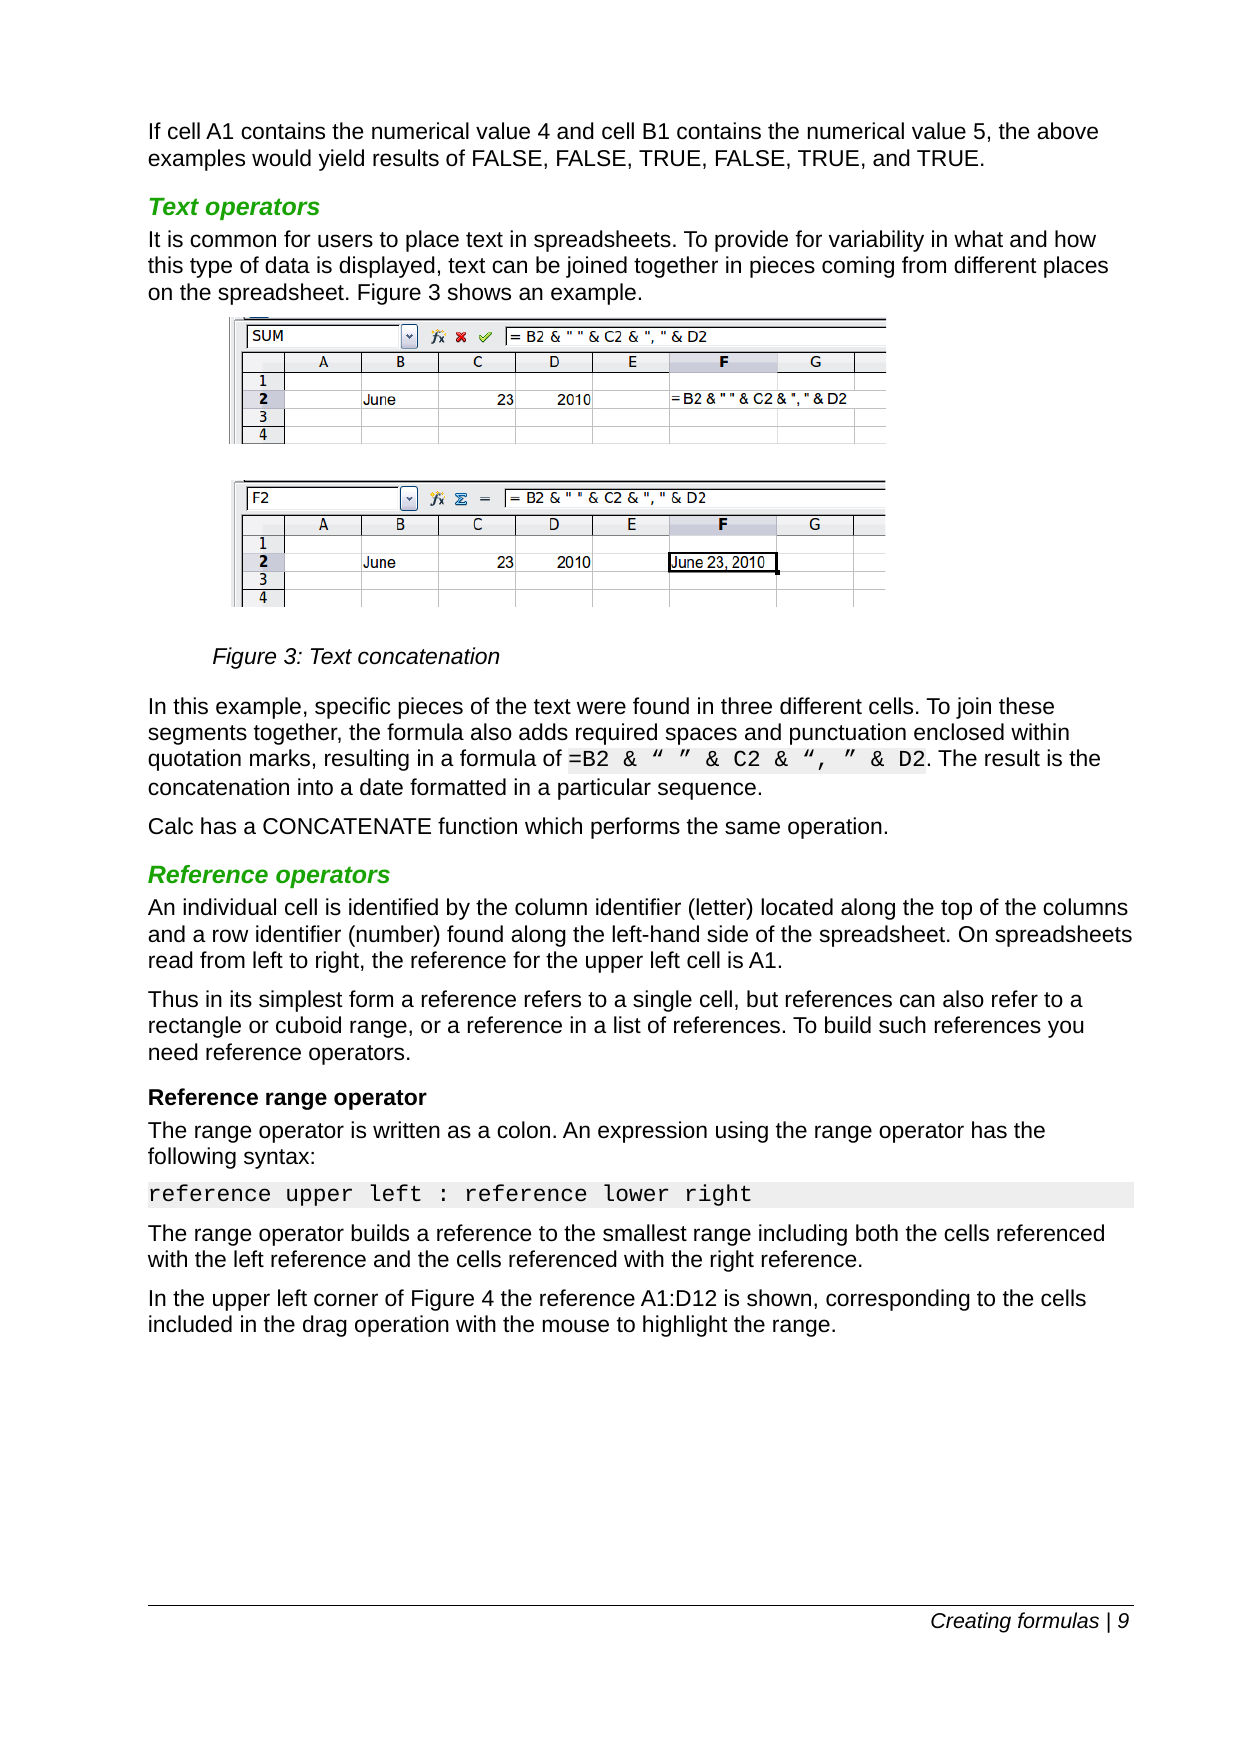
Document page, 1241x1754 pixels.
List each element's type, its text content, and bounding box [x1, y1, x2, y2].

text The range operator builds a reference to the smallest range including both the cells referenced with the left reference and the cells referenced with the right reference. [148, 1220, 1134, 1272]
text Calc has a CONCATENATE function which performs the same operation. [148, 813, 1134, 839]
subtitle Reference operators [148, 859, 1134, 888]
text reference upper left : reference lower right [753, 1182, 1134, 1208]
text If cell A1 contains the numerical value 4 and cell B1 contains the numerical value 5, the above examples would yield results of FALSE, FALSE, TRUE, FALSE, TRUE, and TRUE. [148, 118, 1134, 171]
text It is common for users to place text in spreadsheets. To provide for variability in what and how this type of data is displayed, text can be joined together in pieces coming from different places on the spreadsheet. Figure 3 shows an example. [148, 226, 1134, 305]
picture [229, 317, 887, 444]
text The range operator is written as a colon. An expression using the range operator has the following syntax: [148, 1117, 1134, 1169]
text Thus in its simplest form a reference refers to a single cell, but references can also refer to a rectangle or cuboid range, or a reference in a list of references. To build such references you need reference operators. [148, 986, 1134, 1065]
subtitle Text operators [148, 191, 1134, 220]
table_header [212, 318, 903, 480]
subtitle Reference range operator [148, 1084, 1134, 1111]
table_cell Figure 3: Text concatenation [212, 643, 903, 693]
table_cell [212, 480, 903, 643]
text In the upper left corner of Figure 4 the reference A1:D12 is shown, corresponding to the cells included in the drag operation with the mouse to highlight the range. [148, 1285, 1134, 1338]
text An individual cell is identified by the column identifier (letter) located along the top of the columns and a row identifier (number) found along the left-hand side of the spreadsheet. On spreadsheets read from left to right, the reference for the upper left cell is A1. [148, 894, 1134, 973]
text In this example, specific pieces of the text were found in three different cells. To join these segments together, the formula also adds required spaces and punctuation enclosed within quotation marks, resulting in a formula of =B2 & “ ” & C2 & “, ” & D2. The result is the concatenation into a date formatted in a particular sequence. [148, 693, 1134, 800]
picture [230, 480, 886, 607]
